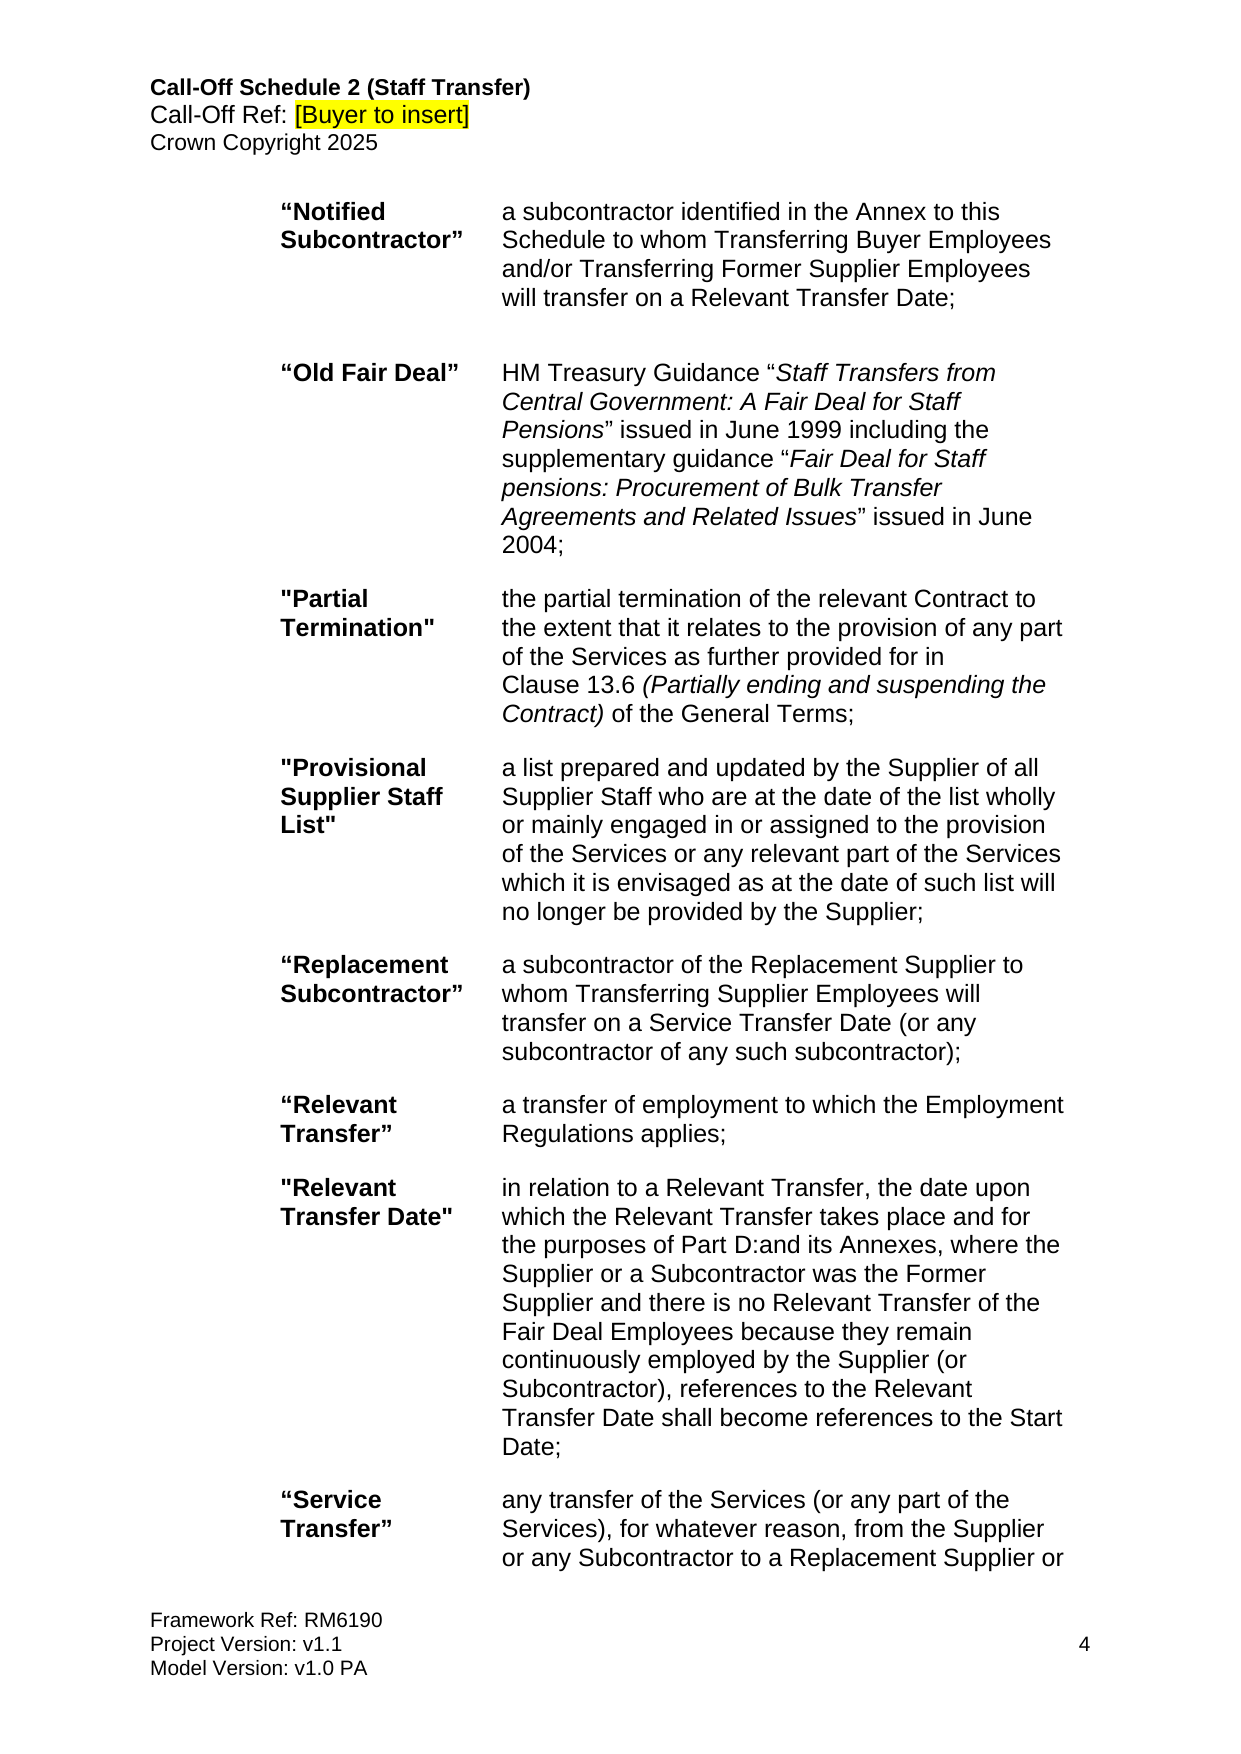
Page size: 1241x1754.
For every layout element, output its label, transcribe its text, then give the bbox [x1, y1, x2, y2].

table_cell the partial termination of the relevant Contract to the extent that it relates to the provision of any part of the Services as further provided for in Clause 13.6 (Partially ending and suspending the Contract) of the General Terms; [490, 572, 1078, 740]
table_cell “Service Transfer” [194, 1473, 490, 1572]
table_cell a transfer of employment to which the Employment Regulations applies; [490, 1078, 1078, 1160]
table_cell “Notified Subcontractor” [194, 184, 490, 345]
table_cell HM Treasury Guidance “Staff Transfers from Central Government: A Fair Deal for Staff Pensions” issued in June 1999 including the supplementary guidance “Fair Deal for Staff pensions: Procurement of Bulk Transfer Agreements and Related Issues” issued in June 2004; [490, 345, 1078, 572]
table_cell a subcontractor identified in the Annex to this Schedule to whom Transferring Buyer Employees and/or Transferring Former Supplier Employees will transfer on a Relevant Transfer Date; [490, 184, 1078, 345]
table_cell “Relevant Transfer” [194, 1078, 490, 1160]
table_cell "Provisional Supplier Staff List" [194, 740, 490, 938]
table_cell a subcontractor of the Replacement Supplier to whom Transferring Supplier Employees will transfer on a Service Transfer Date (or any subcontractor of any such subcontractor); [490, 938, 1078, 1078]
table_cell "Relevant Transfer Date" [194, 1160, 490, 1473]
table_cell a list prepared and updated by the Supplier of all Supplier Staff who are at the date of the list wholly or mainly engaged in or assigned to the provision of the Services or any relevant part of the Services which it is envisaged as at the date of such list will no longer be provided by the Supplier; [490, 740, 1078, 938]
table_cell “Replacement Subcontractor” [194, 938, 490, 1078]
table_cell “Old Fair Deal” [194, 345, 490, 572]
table_cell any transfer of the Services (or any part of the Services), for whatever reason, from the Supplier or any Subcontractor to a Replacement Supplier or [490, 1473, 1078, 1572]
table_cell in relation to a Relevant Transfer, the date upon which the Relevant Transfer takes place and for the purposes of Part D:and its Annexes, where the Supplier or a Subcontractor was the Former Supplier and there is no Relevant Transfer of the Fair Deal Employees because they remain continuously employed by the Supplier (or Subcontractor), references to the Relevant Transfer Date shall become references to the Start Date; [490, 1160, 1078, 1473]
table_cell "Partial Termination" [194, 572, 490, 740]
